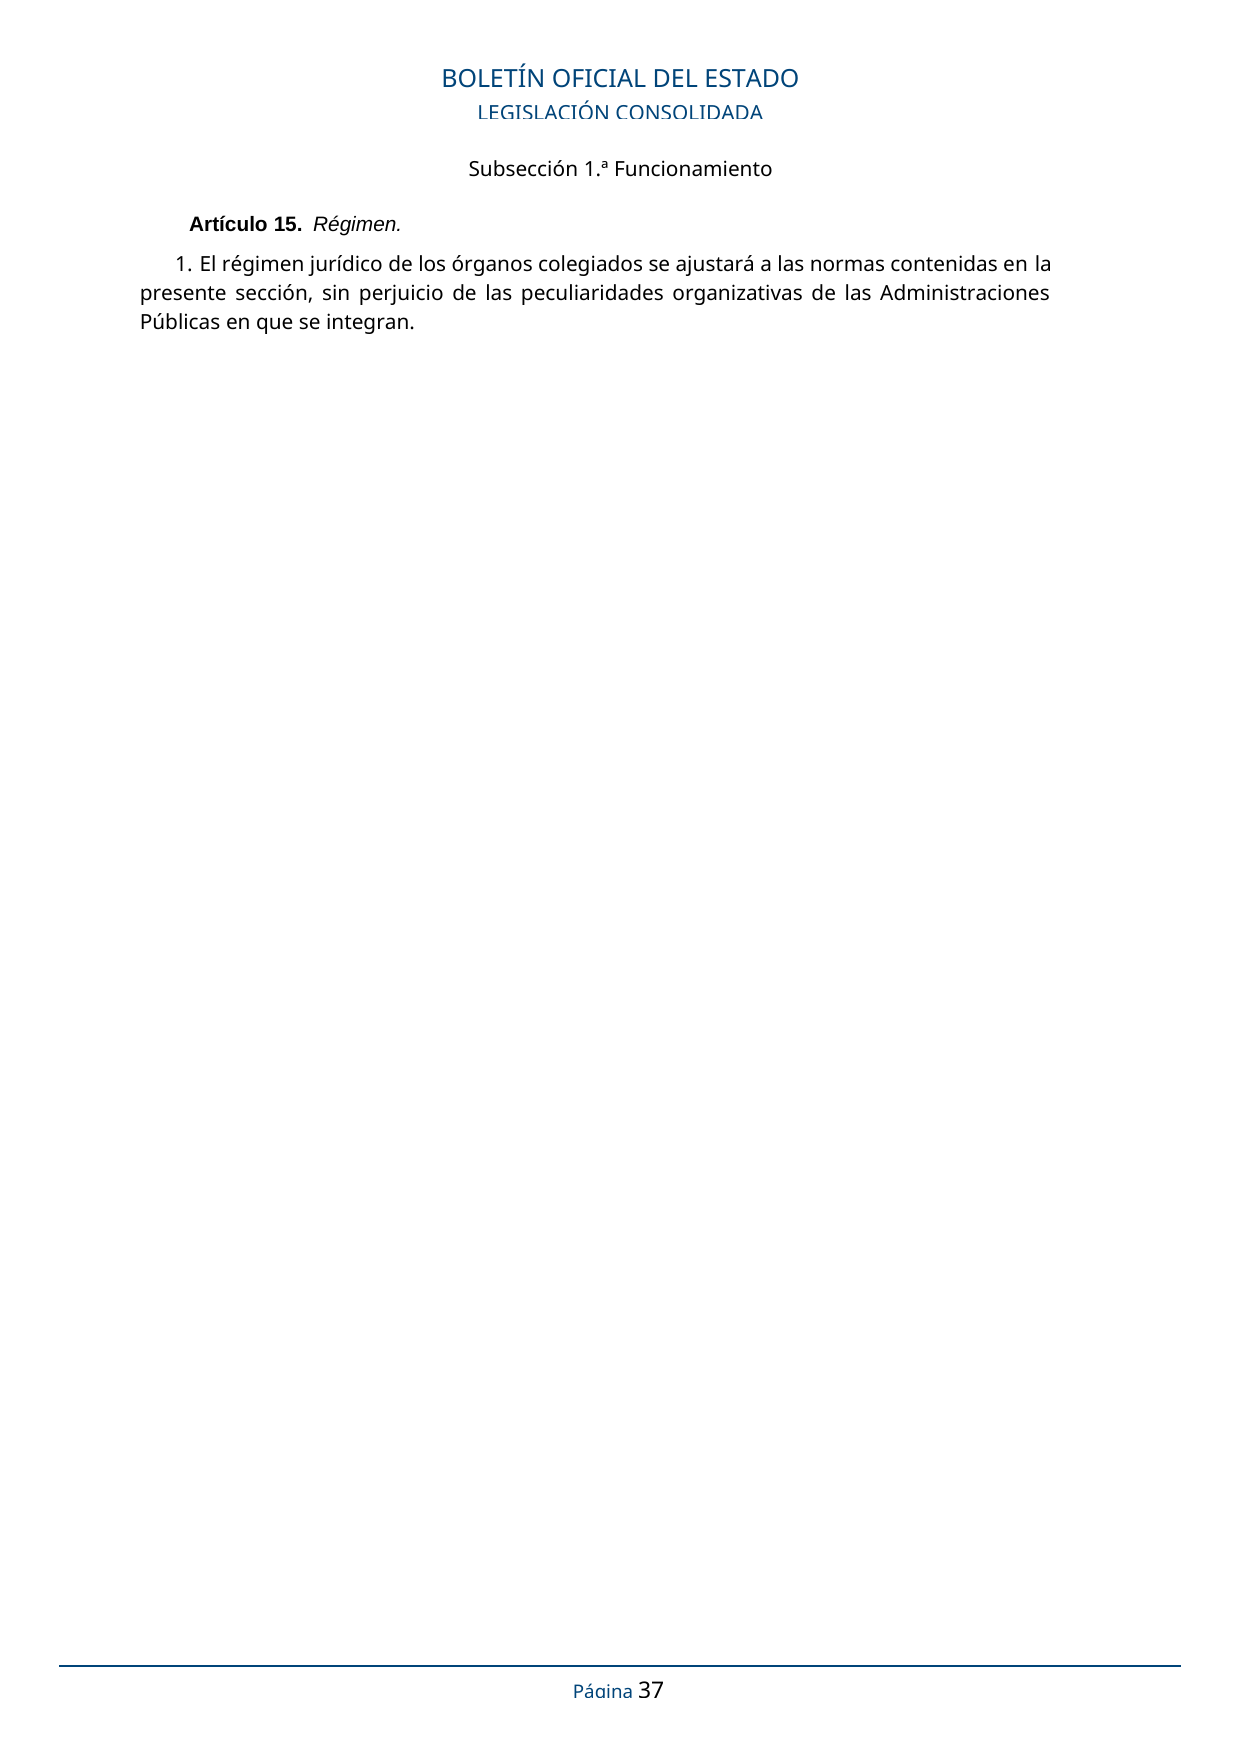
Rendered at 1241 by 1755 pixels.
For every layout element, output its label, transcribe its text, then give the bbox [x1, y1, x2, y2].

text Artículo 15. Régimen. [189, 212, 1184, 236]
list El régimen jurídico de los órganos colegiados se ajustará a las normas contenidas en la presente sección, sin perjuicio de las peculiaridades organizativas de las Administraciones Públicas en que se integran. [139, 249, 1052, 336]
text Subsección 1.ª Funcionamiento [375, 154, 866, 183]
